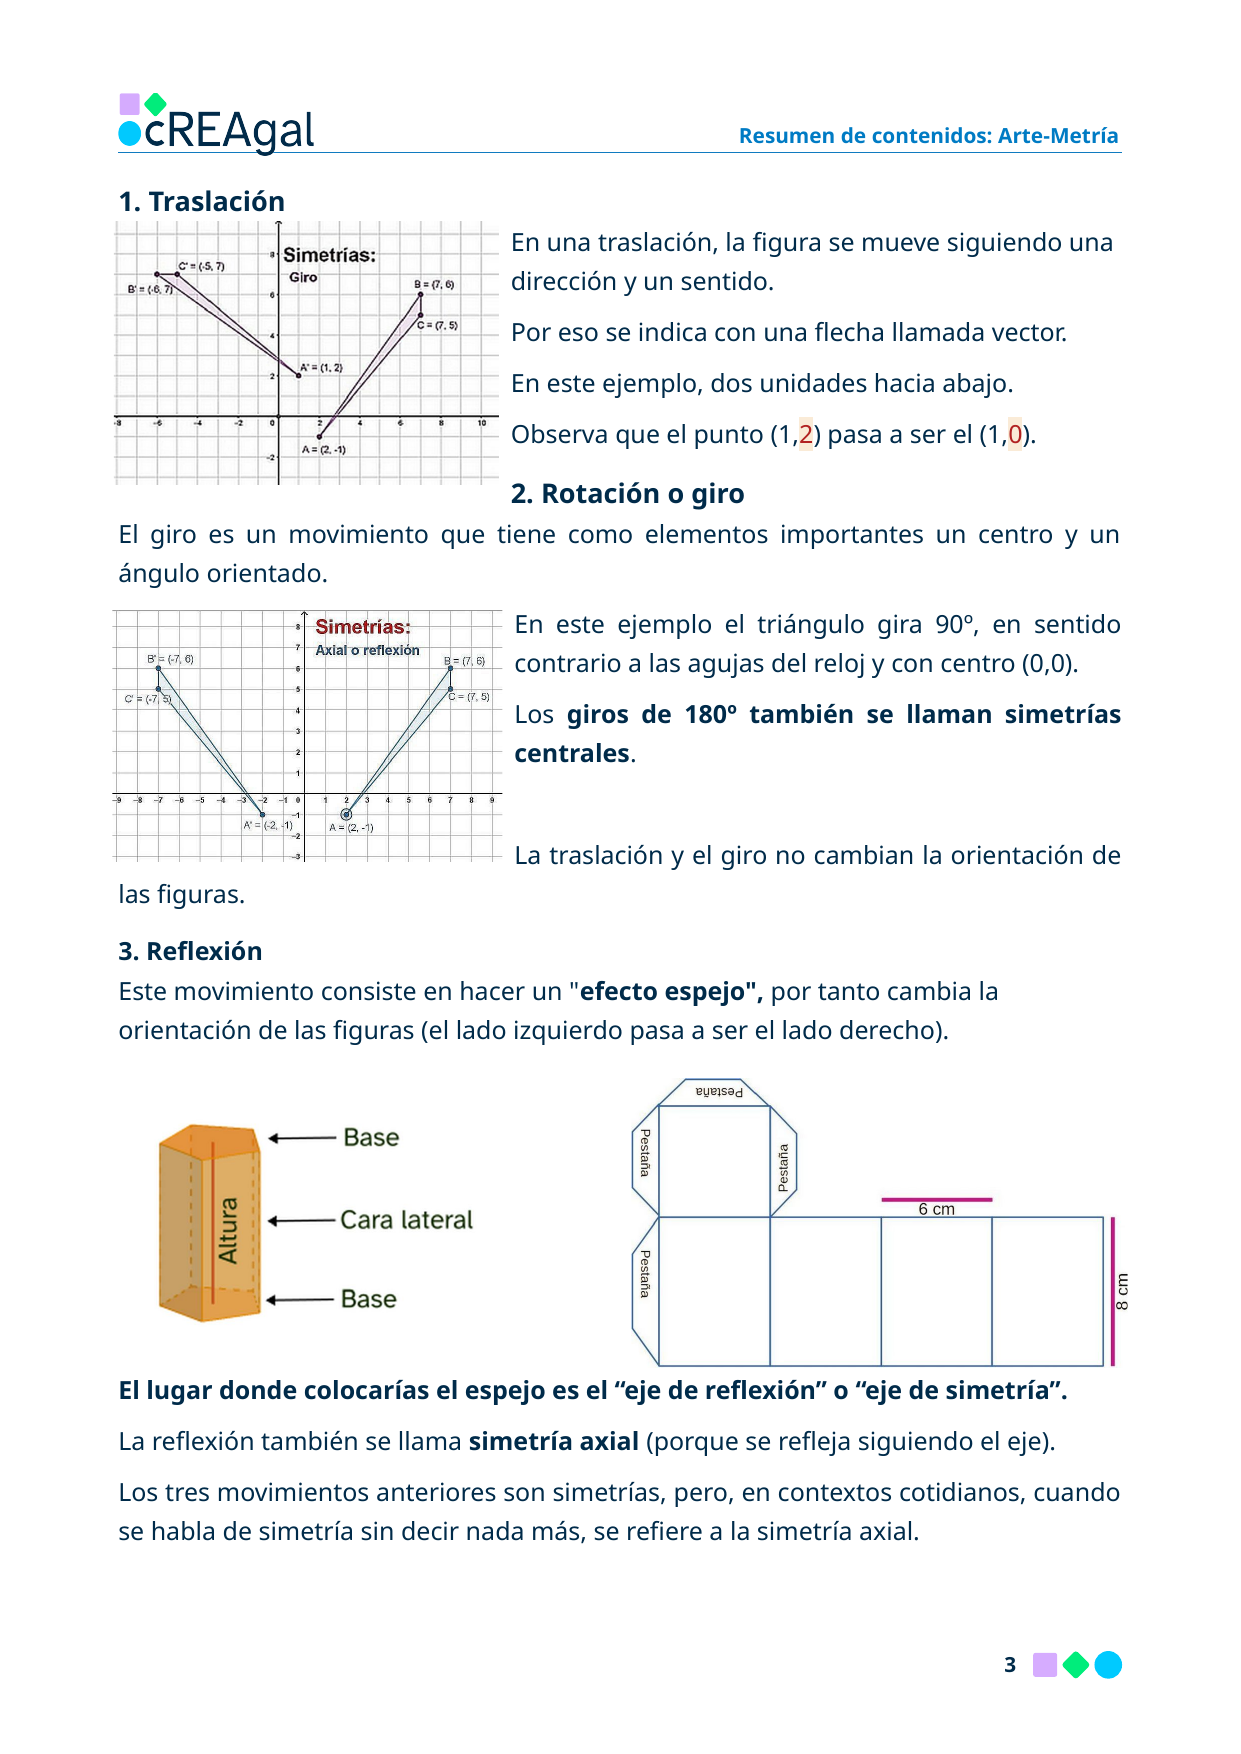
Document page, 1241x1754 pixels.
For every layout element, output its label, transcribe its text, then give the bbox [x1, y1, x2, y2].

text La reflexión también se llama simetría axial (porque se refleja siguiendo el eje). [118, 1424, 1122, 1458]
subtitle 1. Traslación [118, 182, 1122, 219]
picture [114, 1092, 515, 1357]
text La traslación y el giro no cambian la orientación de las figuras. [118, 838, 1122, 911]
text Este movimiento consiste en hacer un "efecto espejo", por tanto cambia la orientación de las figuras (el lado izquierdo pasa a ser el lado derecho). [118, 973, 1122, 1046]
subtitle 2. Rotación o giro [118, 474, 1122, 511]
text Por eso se indica con una flecha llamada vector. [499, 315, 1122, 349]
picture [118, 93, 314, 156]
text Los tres movimientos anteriores son simetrías, pero, en contextos cotidianos, cuando se habla de simetría sin decir nada más, se refiere a la simetría axial. [118, 1475, 1122, 1548]
text Observa que el punto (1,2) pasa a ser el (1,0). [499, 417, 1122, 451]
text Los giros de 180º también se llaman simetrías centrales. [503, 697, 1122, 770]
text El lugar donde colocarías el espejo es el “eje de reflexión” o “eje de simetría”. [118, 1063, 1122, 1407]
picture [113, 221, 499, 485]
subtitle 3. Reflexión [118, 934, 1122, 968]
text En este ejemplo el triángulo gira 90º, en sentido contrario a las agujas del reloj y con centro (0,0). [118, 607, 1122, 680]
picture [631, 1078, 1128, 1368]
text En este ejemplo, dos unidades hacia abajo. [499, 366, 1122, 400]
text En una traslación, la figura se mueve siguiendo una dirección y un sentido. [499, 225, 1122, 298]
picture [112, 610, 503, 862]
text El giro es un movimiento que tiene como elementos importantes un centro y un ángulo orientado. [118, 516, 1122, 590]
